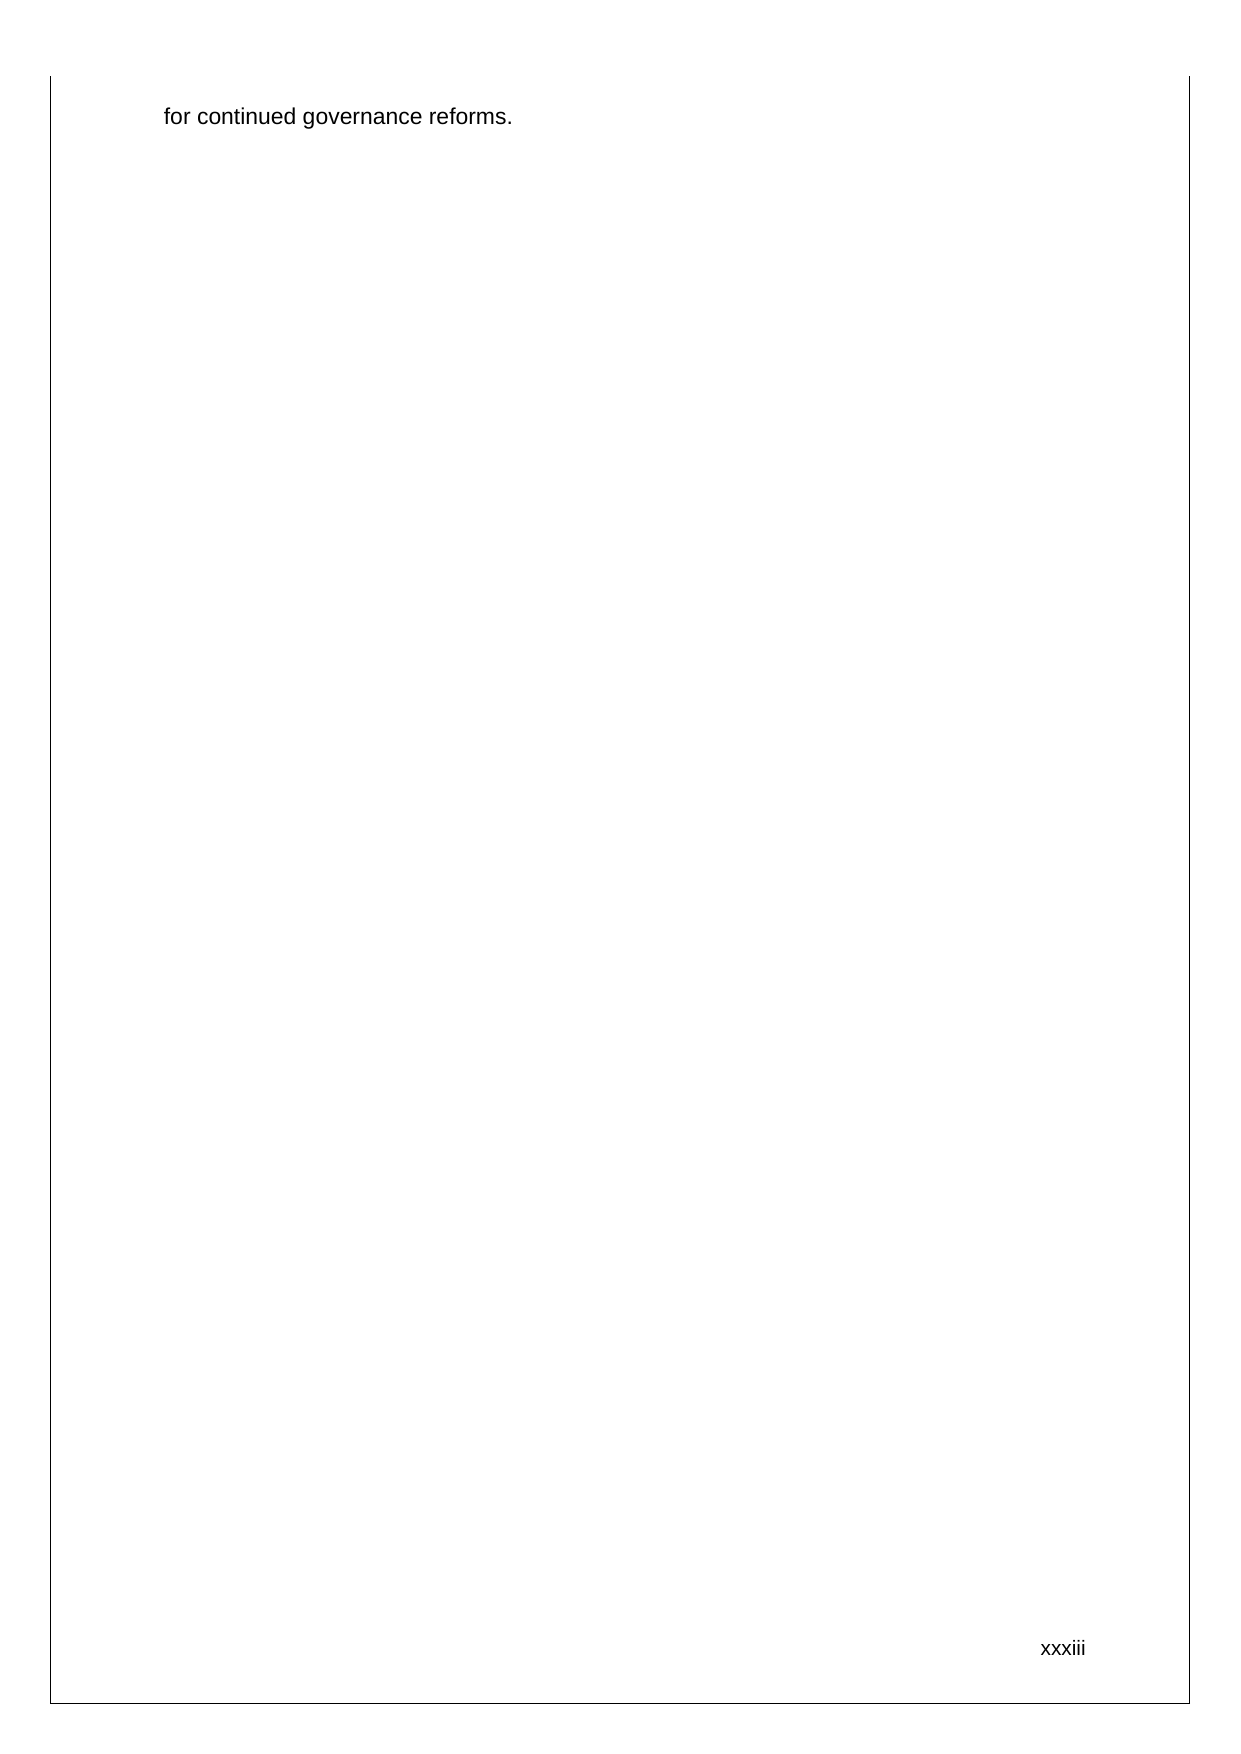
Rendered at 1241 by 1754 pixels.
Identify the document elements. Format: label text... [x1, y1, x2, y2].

text for continued governance reforms. [164, 103, 1167, 129]
